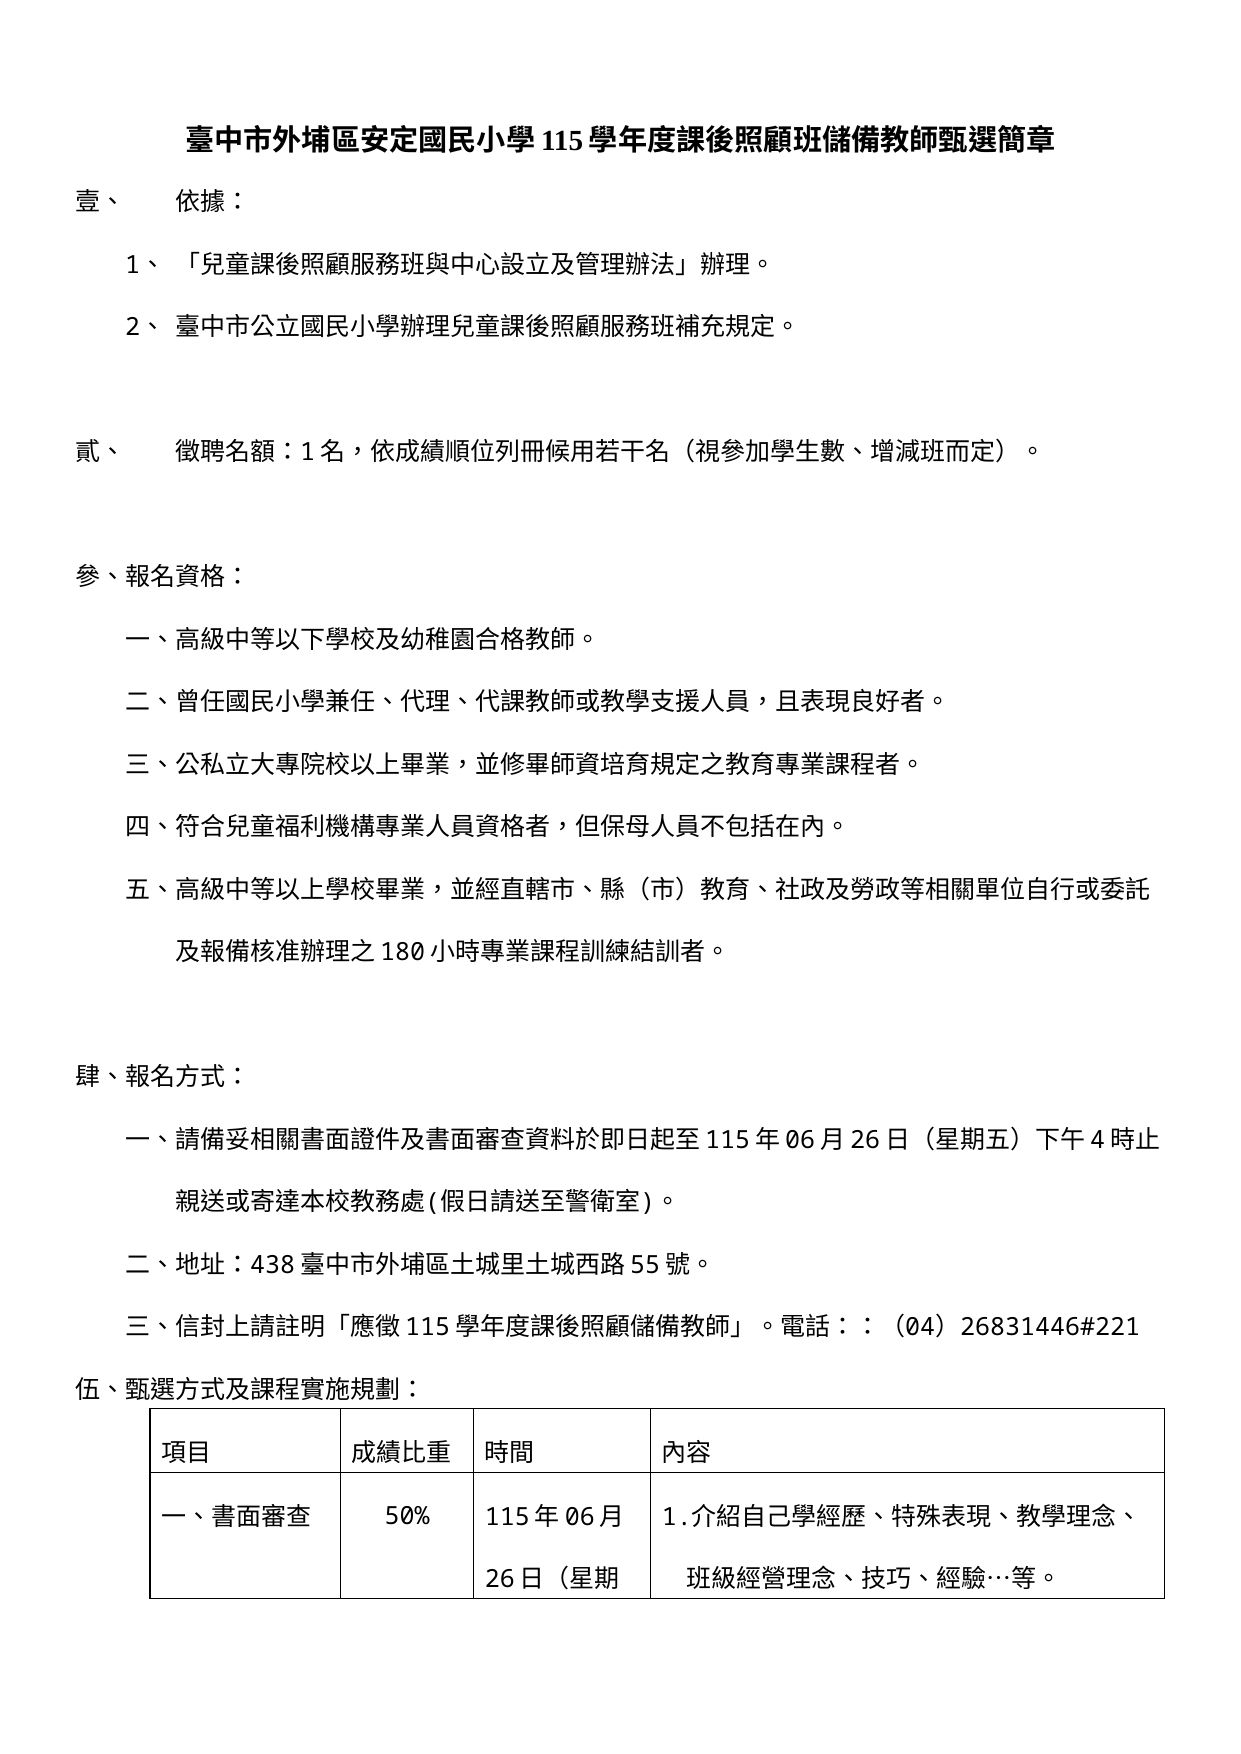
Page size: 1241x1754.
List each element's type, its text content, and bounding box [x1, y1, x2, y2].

text 五、高級中等以上學校畢業，並經直轄市、縣（市）教育、社政及勞政等相關單位自行或委託及報備核准辦理之180小時專業課程訓練結訓者。 [125, 846, 1165, 971]
list 徵聘名額：1名，依成績順位列冊候用若干名（視參加學生數、增減班而定）。 [75, 408, 1165, 471]
table_cell 50% [341, 1473, 473, 1598]
list 臺中市公立國民小學辦理兒童課後照顧服務班補充規定。 [125, 283, 1165, 346]
text 肆、報名方式： [75, 1033, 1165, 1096]
table_header 項目 [151, 1409, 340, 1472]
table_cell 一、書面審查 [151, 1473, 340, 1598]
text 一、高級中等以下學校及幼稚園合格教師。 [125, 596, 1165, 658]
text 一、請備妥相關書面證件及書面審查資料於即日起至115年06月26日（星期五）下午4時止親送或寄達本校教務處(假日請送至警衛室)。 [125, 1096, 1165, 1221]
text 三、信封上請註明「應徵115學年度課後照顧儲備教師」。電話：：（04）26831446#221 [125, 1283, 1165, 1346]
text 伍、甄選方式及課程實施規劃： [75, 1346, 1165, 1408]
list 依據： [75, 158, 1165, 221]
text 二、曾任國民小學兼任、代理、代課教師或教學支援人員，且表現良好者。 [125, 658, 1165, 721]
table_header 內容 [651, 1409, 1164, 1472]
table_header 成績比重 [341, 1409, 473, 1472]
text 四、符合兒童福利機構專業人員資格者，但保母人員不包括在內。 [125, 783, 1165, 846]
text 臺中市外埔區安定國民小學115學年度課後照顧班儲備教師甄選簡章 [75, 96, 1165, 158]
text 參、報名資格： [75, 533, 1165, 596]
table_header 時間 [474, 1409, 650, 1472]
table_cell 1.介紹自己學經歷、特殊表現、教學理念、班級經營理念、技巧、經驗…等。 [651, 1473, 1164, 1598]
text 三、公私立大專院校以上畢業，並修畢師資培育規定之教育專業課程者。 [125, 721, 1165, 783]
list 「兒童課後照顧服務班與中心設立及管理辦法」辦理。 [125, 221, 1165, 283]
table_cell 115年06月26日（星期 [474, 1473, 650, 1598]
text 二、地址：438臺中市外埔區土城里土城西路55號。 [125, 1221, 1165, 1283]
